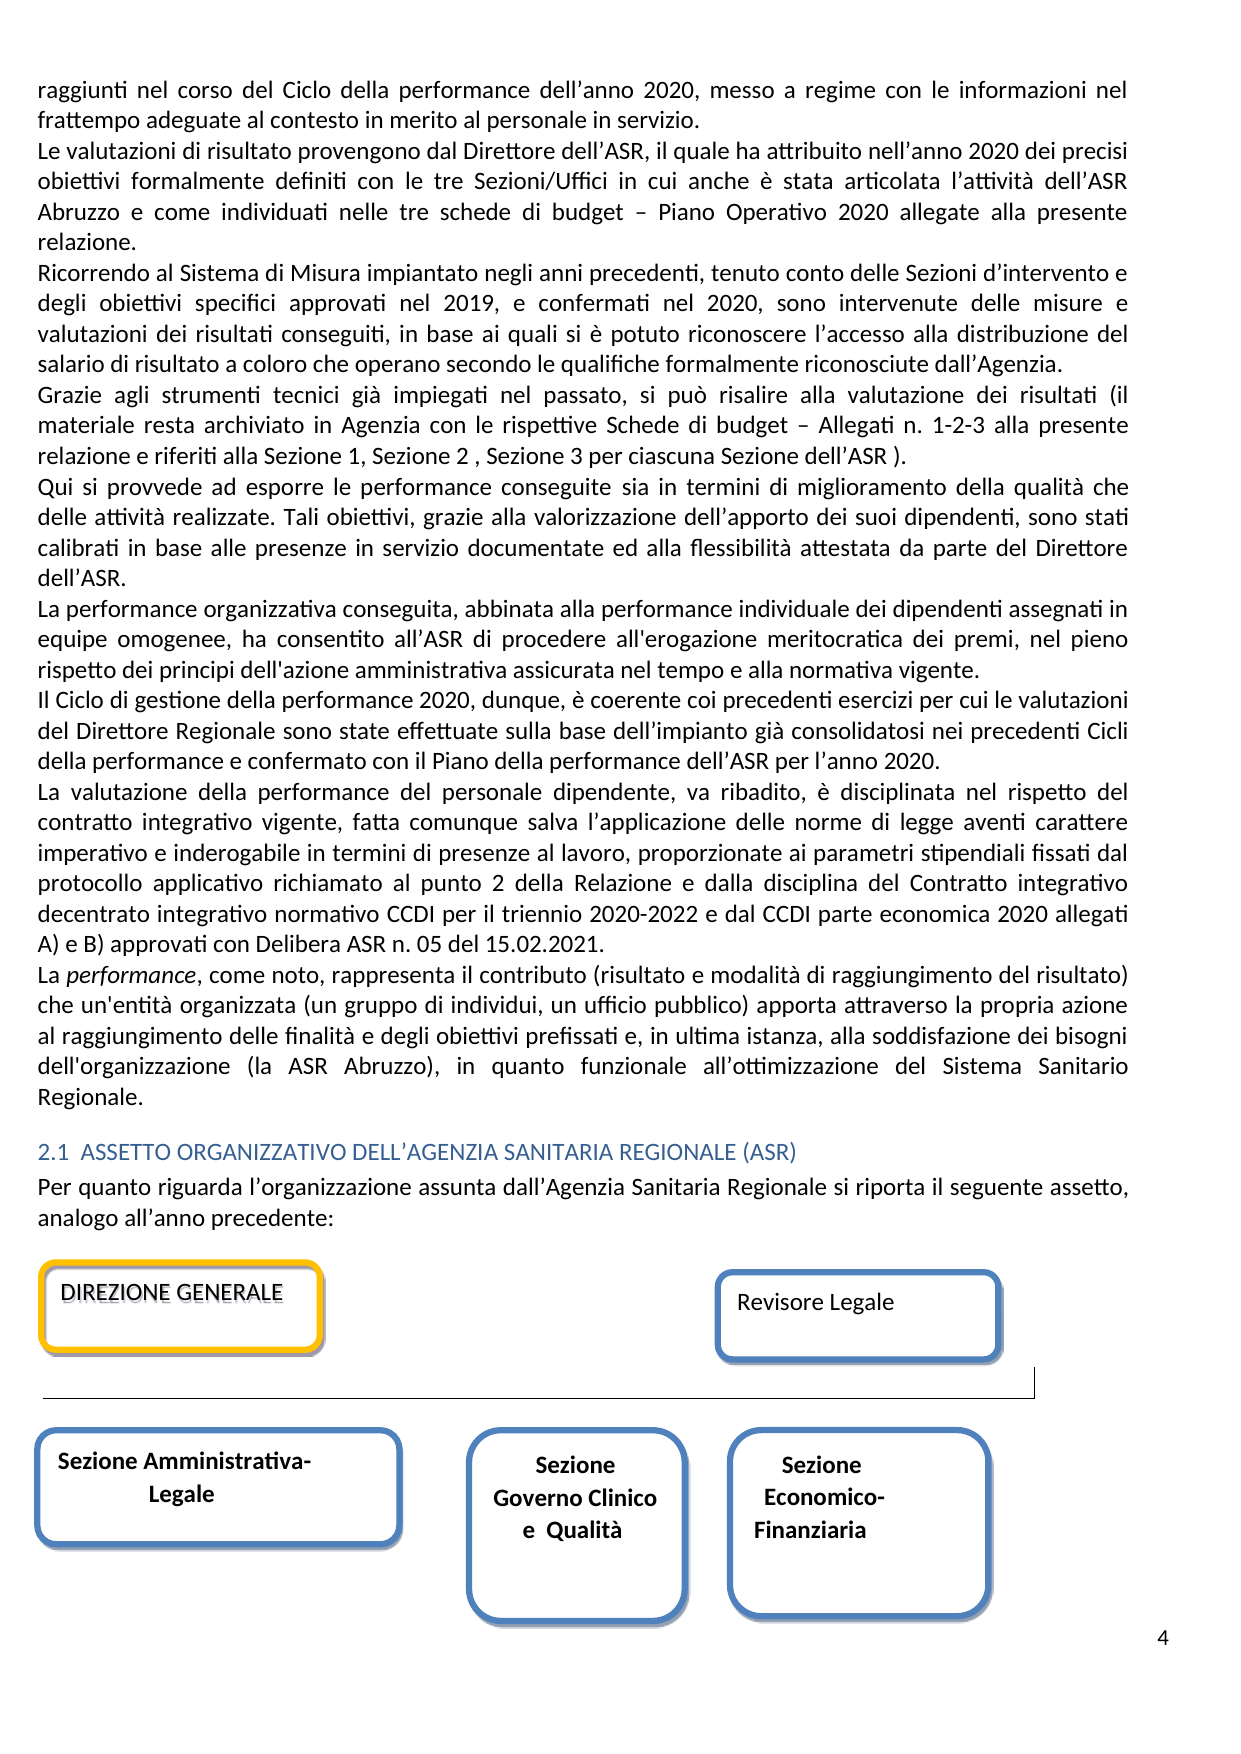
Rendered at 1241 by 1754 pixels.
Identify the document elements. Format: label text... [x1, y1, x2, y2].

subtitle Per quanto riguarda l’organizzazione assunta dall’Agenzia Sanitaria Regionale si riporta il seguente assetto, analogo all’anno precedente: [37, 1171, 1130, 1232]
text Le valutazioni di risultato provengono dal Direttore dell’ASR, il quale ha attribuito nell’anno 2020 dei precisi obiettivi formalmente definiti con le tre Sezioni/Uffici in cui anche è stata articolata l’attività dell’ASR Abruzzo e come individuati nelle tre schede di budget – Piano Operativo 2020 allegate alla presente relazione. [37, 135, 1130, 257]
text raggiunti nel corso del Ciclo della performance dell’anno 2020, messo a regime con le informazioni nel frattempo adeguate al contesto in merito al personale in servizio. [37, 74, 1130, 135]
subtitle 2.1 ASSETTO ORGANIZZATIVO DELL’AGENZIA SANITARIA REGIONALE (ASR) [37, 1137, 1130, 1167]
text La valutazione della performance del personale dipendente, va ribadito, è disciplinata nel rispetto del contratto integrativo vigente, fatta comunque salva l’applicazione delle norme di legge aventi carattere imperativo e inderogabile in termini di presenze al lavoro, proporzionate ai parametri stipendiali fissati dal protocollo applicativo richiamato al punto 2 della Relazione e dalla disciplina del Contratto integrativo decentrato integrativo normativo CCDI per il triennio 2020-2022 e dal CCDI parte economica 2020 allegati A) e B) approvati con Delibera ASR n. 05 del 15.02.2021. [37, 776, 1130, 959]
text La performance organizzativa conseguita, abbinata alla performance individuale dei dipendenti assegnati in equipe omogenee, ha consentito all’ASR di procedere all'erogazione meritocratica dei premi, nel pieno rispetto dei principi dell'azione amministrativa assicurata nel tempo e alla normativa vigente. [37, 593, 1130, 684]
text Qui si provvede ad esporre le performance conseguite sia in termini di miglioramento della qualità che delle attività realizzate. Tali obiettivi, grazie alla valorizzazione dell’apporto dei suoi dipendenti, sono stati calibrati in base alle presenze in servizio documentate ed alla flessibilità attestata da parte del Direttore dell’ASR. [37, 471, 1130, 593]
text La performance, come noto, rappresenta il contributo (risultato e modalità di raggiungimento del risultato) che un'entità organizzata (un gruppo di individui, un ufficio pubblico) apporta attraverso la propria azione al raggiungimento delle finalità e degli obiettivi prefissati e, in ultima istanza, alla soddisfazione dei bisogni dell'organizzazione (la ASR Abruzzo), in quanto funzionale all’ottimizzazione del Sistema Sanitario Regionale. [37, 959, 1130, 1112]
text Grazie agli strumenti tecnici già impiegati nel passato, si può risalire alla valutazione dei risultati (il materiale resta archiviato in Agenzia con le rispettive Schede di budget – Allegati n. 1-2-3 alla presente relazione e riferiti alla Sezione 1, Sezione 2 , Sezione 3 per ciascuna Sezione dell’ASR ). [37, 379, 1130, 471]
table_header [43, 1367, 1034, 1398]
text Il Ciclo di gestione della performance 2020, dunque, è coerente coi precedenti esercizi per cui le valutazioni del Direttore Regionale sono state effettuate sulla base dell’impianto già consolidatosi nei precedenti Cicli della performance e confermato con il Piano della performance dell’ASR per l’anno 2020. [37, 684, 1130, 776]
text Ricorrendo al Sistema di Misura impiantato negli anni precedenti, tenuto conto delle Sezioni d’intervento e degli obiettivi specifici approvati nel 2019, e confermati nel 2020, sono intervenute delle misure e valutazioni dei risultati conseguiti, in base ai quali si è potuto riconoscere l’accesso alla distribuzione del salario di risultato a coloro che operano secondo le qualifiche formalmente riconosciute dall’Agenzia. [37, 257, 1130, 379]
